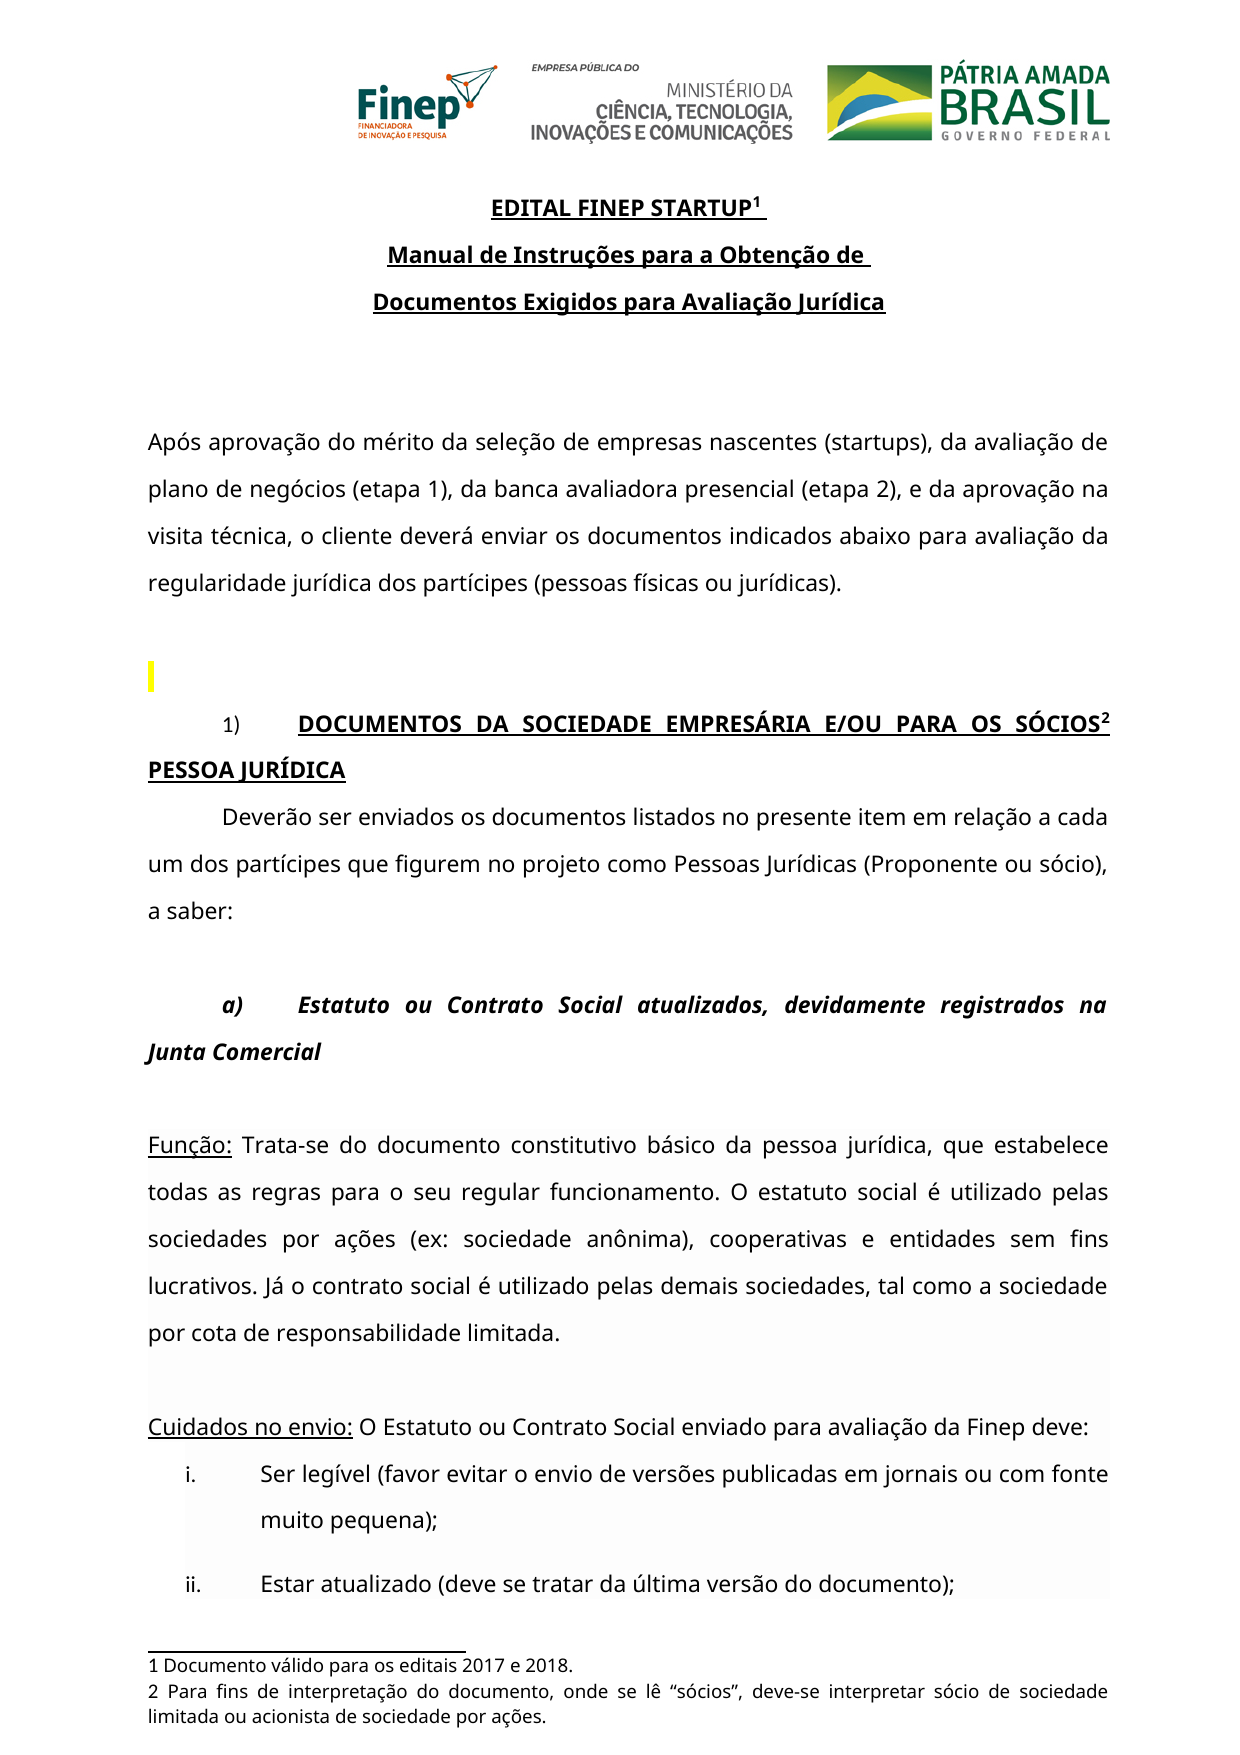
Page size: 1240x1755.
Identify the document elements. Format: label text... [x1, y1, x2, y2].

text Cuidados no envio: O Estatuto ou Contrato Social enviado para avaliação da Finep deve: [148, 1411, 1110, 1442]
text Manual de Instruções para a Obtenção de Documentos Exigidos para Avaliação Jurídica [148, 239, 1110, 317]
list DOCUMENTOS DA SOCIEDADE EMPRESÁRIA E/OU PARA OS SÓCIOS PESSOA JURÍDICA [148, 708, 1110, 786]
text Documento válido para os editais 2017 e 2018. [148, 1652, 1110, 1678]
list Estatuto ou Contrato Social atualizados, devidamente registrados na Junta Comercial [148, 989, 1110, 1067]
list Ser legível (favor evitar o envio de versões publicadas em jornais ou com fonte muito pequena); [185, 1458, 1110, 1536]
text EDITAL FINEP STARTUP [148, 192, 1110, 223]
list Estar atualizado (deve se tratar da última versão do documento); [185, 1568, 1110, 1599]
text Função: Trata-se do documento constitutivo básico da pessoa jurídica, que estabelece todas as regras para o seu regular funcionamento. O estatuto social é utilizado pelas sociedades por ações (ex: sociedade anônima), cooperativas e entidades sem fins lucrativos. Já o contrato social é utilizado pelas demais sociedades, tal como a sociedade por cota de responsabilidade limitada. [148, 1129, 1110, 1348]
list Para fins de interpretação do documento, onde se lê “sócios”, deve-se interpretar sócio de sociedade limitada ou acionista de sociedade por ações. [148, 1678, 1110, 1729]
text Após aprovação do mérito da seleção de empresas nascentes (startups), da avaliação de plano de negócios (etapa 1), da banca avaliadora presencial (etapa 2), e da aprovação na visita técnica, o cliente deverá enviar os documentos indicados abaixo para avaliação da regularidade jurídica dos partícipes (pessoas físicas ou jurídicas). [148, 426, 1110, 598]
text Deverão ser enviados os documentos listados no presente item em relação a cada um dos partícipes que figurem no projeto como Pessoas Jurídicas (Proponente ou sócio), a saber: [148, 801, 1110, 926]
